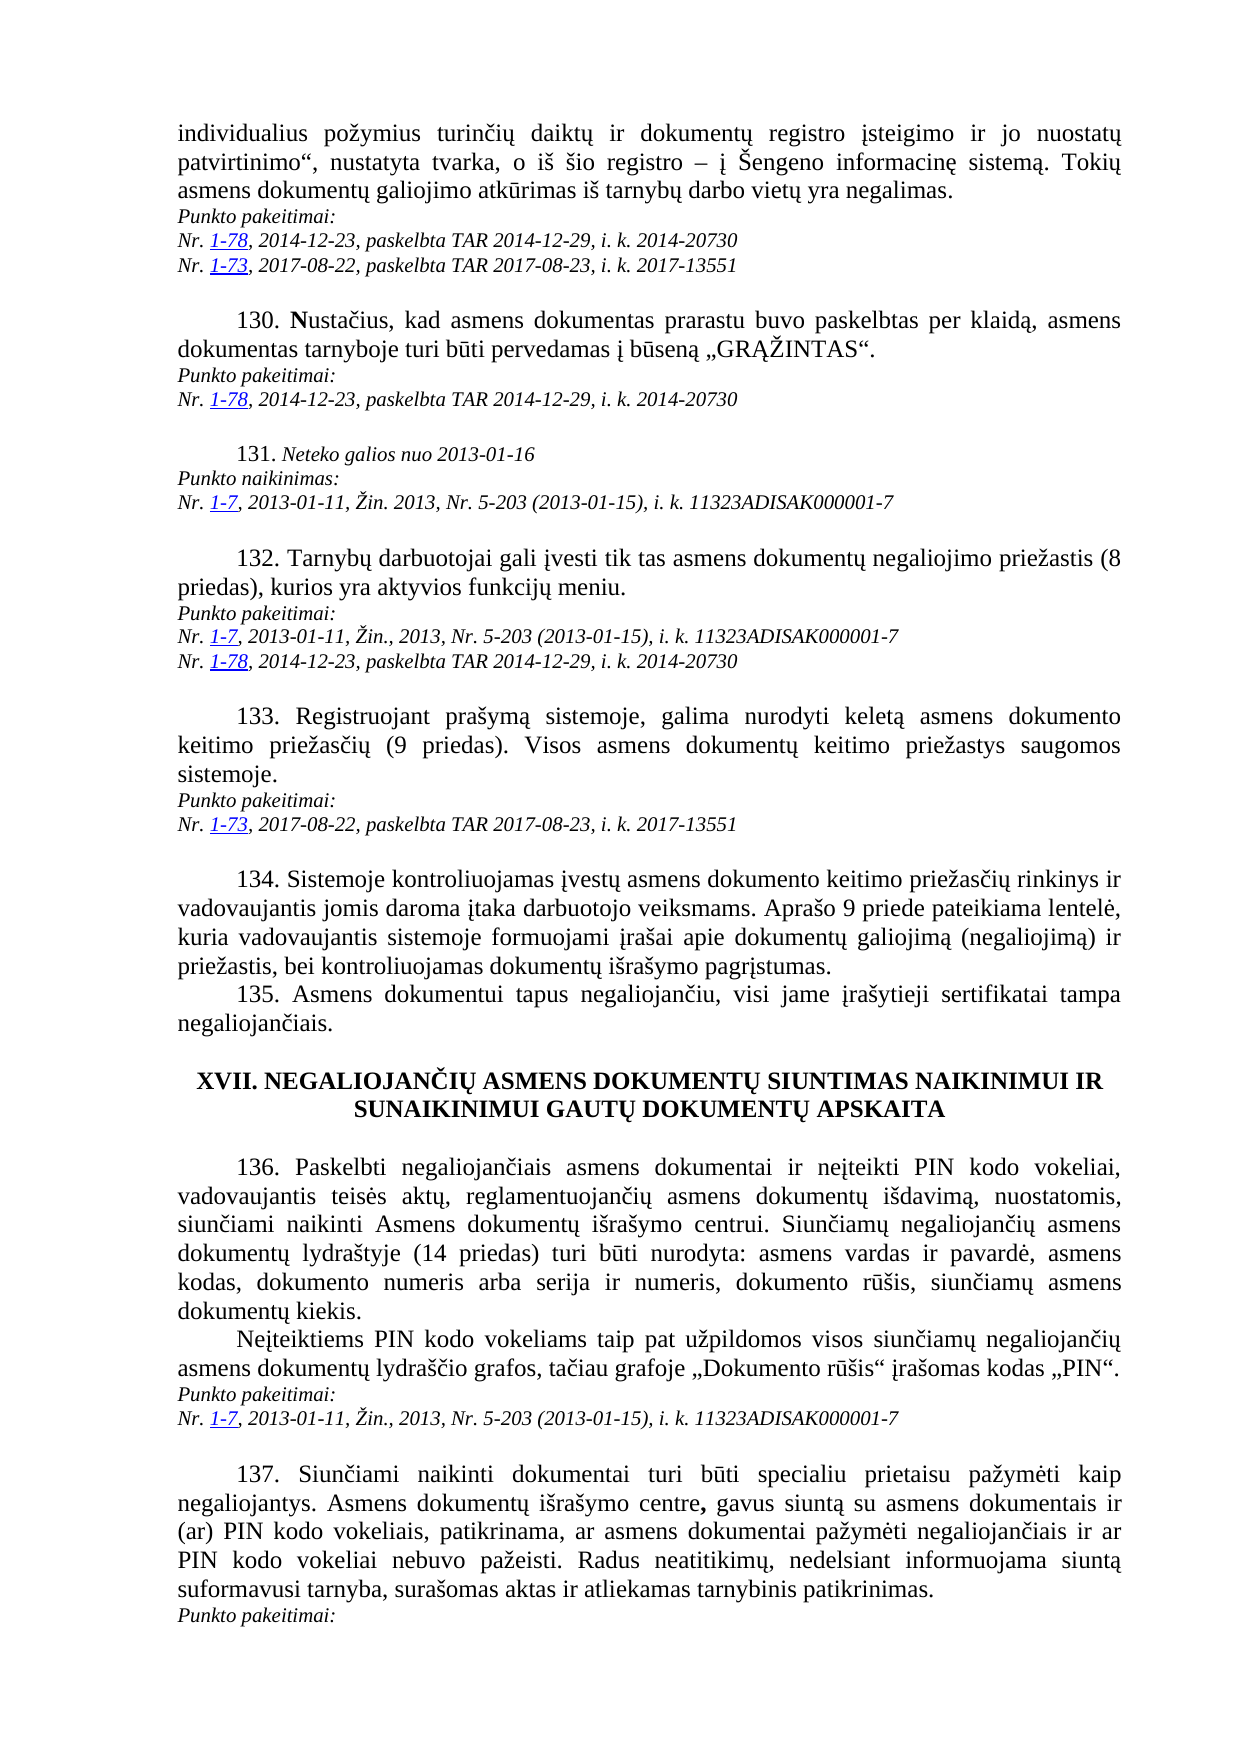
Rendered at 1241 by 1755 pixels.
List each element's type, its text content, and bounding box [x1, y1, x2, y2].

text Nr. 1-7, 2013-01-11, Žin. 2013, Nr. 5-203 (2013-01-15), i. k. 11323ADISAK000001-7 [177, 490, 1122, 514]
text Nr. 1-78, 2014-12-23, paskelbta TAR 2014-12-29, i. k. 2014-20730 [177, 648, 1122, 673]
text Punkto pakeitimai: [177, 204, 1122, 228]
text Nr. 1-7, 2013-01-11, Žin., 2013, Nr. 5-203 (2013-01-15), i. k. 11323ADISAK000001-7 [177, 1406, 1122, 1430]
text 132. Tarnybų darbuotojai gali įvesti tik tas asmens dokumentų negaliojimo priežastis (8 priedas), kurios yra aktyvios funkcijų meniu. [177, 543, 1122, 600]
text 137. Siunčiami naikinti dokumentai turi būti specialiu prietaisu pažymėti kaip negaliojantys. Asmens dokumentų išrašymo centre, gavus siuntą su asmens dokumentais ir (ar) PIN kodo vokeliais, patikrinama, ar asmens dokumentai pažymėti negaliojančiais ir ar PIN kodo vokeliai nebuvo pažeisti. Radus neatitikimų, nedelsiant informuojama siuntą suformavusi tarnyba, surašomas aktas ir atliekamas tarnybinis patikrinimas. [177, 1459, 1122, 1603]
text 136. Paskelbti negaliojančiais asmens dokumentai ir neįteikti PIN kodo vokeliai, vadovaujantis teisės aktų, reglamentuojančių asmens dokumentų išdavimą, nuostatomis, siunčiami naikinti Asmens dokumentų išrašymo centrui. Siunčiamų negaliojančių asmens dokumentų lydraštyje (14 priedas) turi būti nurodyta: asmens vardas ir pavardė, asmens kodas, dokumento numeris arba serija ir numeris, dokumento rūšis, siunčiamų asmens dokumentų kiekis. [177, 1152, 1122, 1324]
text XVII. NEGALIOJANČIŲ ASMENS DOKUMENTŲ SIUNTIMAS NAIKINIMUI IR SUNAIKINIMUI GAUTŲ DOKUMENTŲ APSKAITA [177, 1066, 1122, 1123]
text Nr. 1-73, 2017-08-22, paskelbta TAR 2017-08-23, i. k. 2017-13551 [177, 812, 1122, 836]
text individualius požymius turinčių daiktų ir dokumentų registro įsteigimo ir jo nuostatų patvirtinimo“, nustatyta tvarka, o iš šio registro – į Šengeno informacinę sistemą. Tokių asmens dokumentų galiojimo atkūrimas iš tarnybų darbo vietų yra negalimas. [177, 118, 1122, 204]
text Nr. 1-78, 2014-12-23, paskelbta TAR 2014-12-29, i. k. 2014-20730 [177, 387, 1122, 411]
text Nr. 1-73, 2017-08-22, paskelbta TAR 2017-08-23, i. k. 2017-13551 [177, 252, 1122, 277]
text 131. Neteko galios nuo 2013-01-16 [177, 440, 1122, 466]
text 130. Nustačius, kad asmens dokumentas prarastu buvo paskelbtas per klaidą, asmens dokumentas tarnyboje turi būti pervedamas į būseną „GRĄŽINTAS“. [177, 305, 1122, 363]
text Punkto pakeitimai: [177, 363, 1122, 387]
text Neįteiktiems PIN kodo vokeliams taip pat užpildomos visos siunčiamų negaliojančių asmens dokumentų lydraščio grafos, tačiau grafoje „Dokumento rūšis“ įrašomas kodas „PIN“. [177, 1324, 1122, 1382]
text 134. Sistemoje kontroliuojamas įvestų asmens dokumento keitimo priežasčių rinkinys ir vadovaujantis jomis daroma įtaka darbuotojo veiksmams. Aprašo 9 priede pateikiama lentelė, kuria vadovaujantis sistemoje formuojami įrašai apie dokumentų galiojimą (negaliojimą) ir priežastis, bei kontroliuojamas dokumentų išrašymo pagrįstumas. [177, 864, 1122, 979]
text Punkto pakeitimai: [177, 1603, 1122, 1627]
text 133. Registruojant prašymą sistemoje, galima nurodyti keletą asmens dokumento keitimo priežasčių (9 priedas). Visos asmens dokumentų keitimo priežastys saugomos sistemoje. [177, 701, 1122, 788]
text Nr. 1-7, 2013-01-11, Žin., 2013, Nr. 5-203 (2013-01-15), i. k. 11323ADISAK000001-7 [177, 624, 1122, 648]
text Punkto pakeitimai: [177, 600, 1122, 624]
text Nr. 1-78, 2014-12-23, paskelbta TAR 2014-12-29, i. k. 2014-20730 [177, 228, 1122, 252]
text Punkto pakeitimai: [177, 788, 1122, 812]
text Punkto naikinimas: [177, 466, 1122, 490]
text Punkto pakeitimai: [177, 1382, 1122, 1406]
text 135. Asmens dokumentui tapus negaliojančiu, visi jame įrašytieji sertifikatai tampa negaliojančiais. [177, 979, 1122, 1037]
